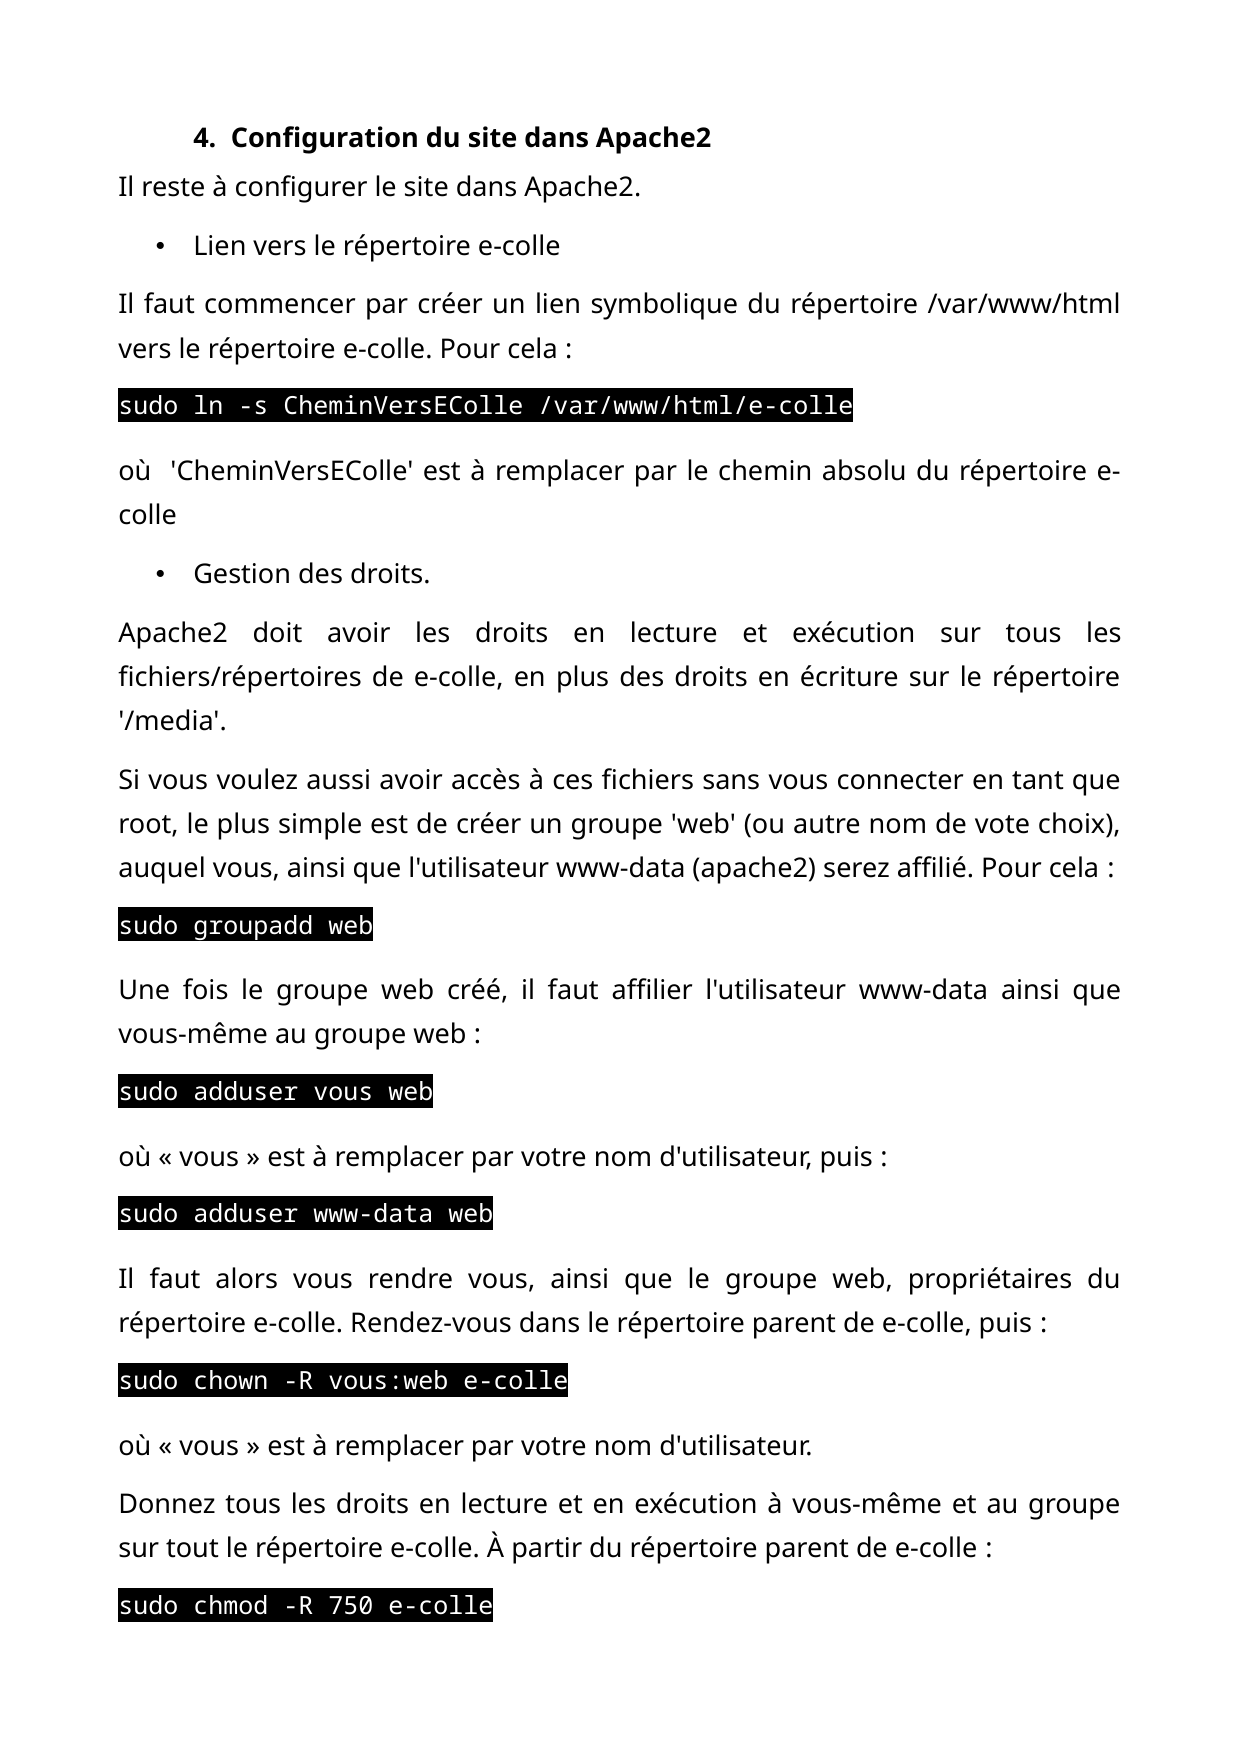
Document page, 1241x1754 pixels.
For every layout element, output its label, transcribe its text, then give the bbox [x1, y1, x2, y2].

text Il faut commencer par créer un lien symbolique du répertoire /var/www/html vers le répertoire e-colle. Pour cela : [118, 285, 1122, 366]
text où « vous » est à remplacer par votre nom d'utilisateur. [118, 1426, 1122, 1463]
text sudo chown -R vous:web e-colle [118, 1362, 1122, 1397]
text Donnez tous les droits en lecture et en exécution à vous-même et au groupe sur tout le répertoire e-colle. À partir du répertoire parent de e-colle : [118, 1485, 1122, 1566]
text sudo chmod -R 750 e-colle [493, 1588, 1122, 1622]
text Il faut alors vous rendre vous, ainsi que le groupe web, propriétaires du répertoire e-colle. Rendez-vous dans le répertoire parent de e-colle, puis : [118, 1259, 1122, 1341]
text sudo groupadd web [373, 907, 1122, 941]
text Si vous voulez aussi avoir accès à ces fichiers sans vous connecter en tant que root, le plus simple est de créer un groupe 'web' (ou autre nom de vote choix), auquel vous, ainsi que l'utilisateur www-data (apache2) serez affilié. Pour cela : [118, 760, 1122, 885]
text où « vous » est à remplacer par votre nom d'utilisateur, puis : [118, 1137, 1122, 1174]
text Apache2 doit avoir les droits en lecture et exécution sur tous les fichiers/répertoires de e-colle, en plus des droits en écriture sur le répertoire '/media'. [118, 613, 1122, 738]
subtitle Configuration du site dans Apache2 [193, 118, 1122, 155]
list Gestion des droits. [156, 554, 1122, 591]
text Une fois le groupe web créé, il faut affilier l'utilisateur www-data ainsi que vous-même au groupe web : [118, 971, 1122, 1052]
text sudo ln -s CheminVersEColle /var/www/html/e-colle [853, 388, 1122, 422]
text où 'CheminVersEColle' est à remplacer par le chemin absolu du répertoire e-colle [118, 451, 1122, 532]
list Lien vers le répertoire e-colle [156, 226, 1122, 263]
text sudo adduser www-data web [493, 1196, 1122, 1230]
text sudo adduser vous web [433, 1074, 1122, 1108]
text Il reste à configurer le site dans Apache2. [118, 167, 1122, 204]
